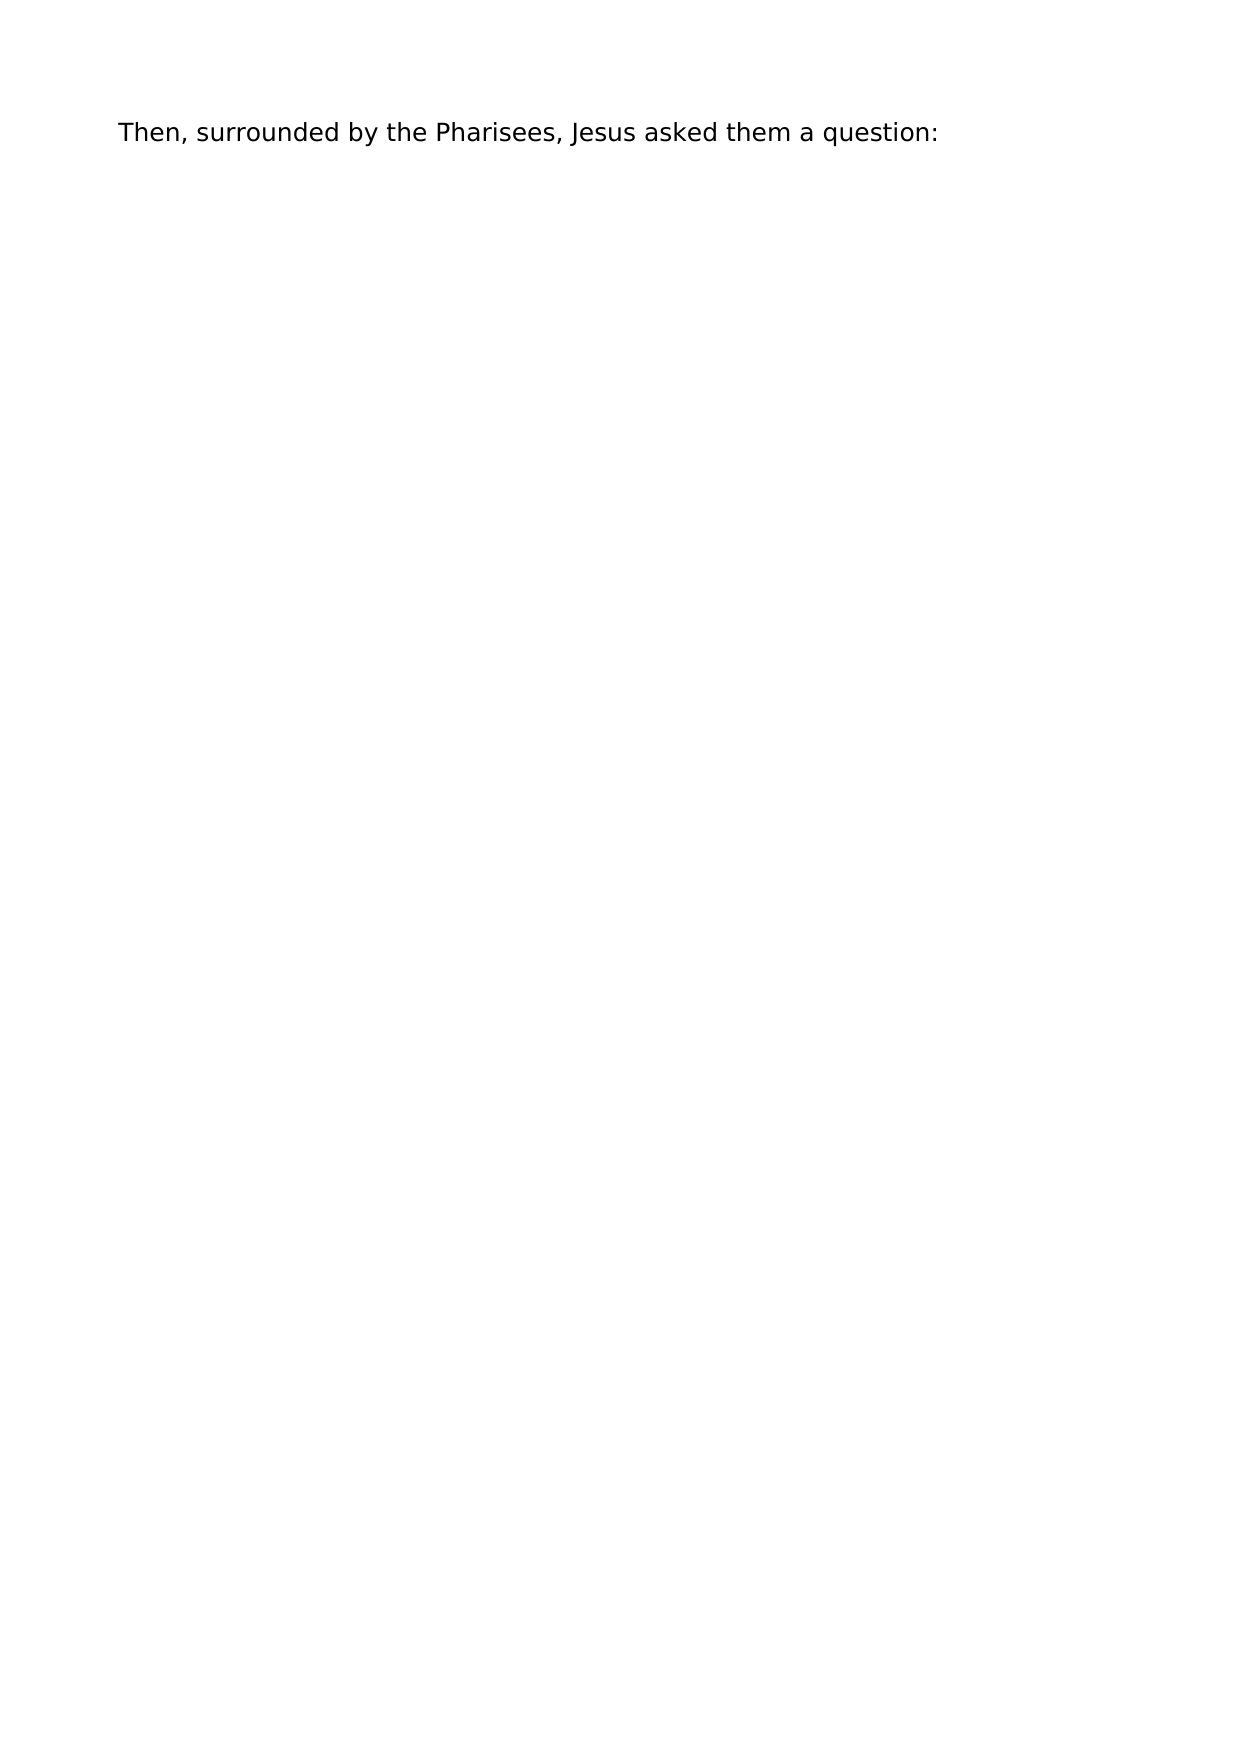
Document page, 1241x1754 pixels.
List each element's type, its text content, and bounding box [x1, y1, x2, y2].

text Then, surrounded by the Pharisees, Jesus asked them a question: [118, 118, 1122, 147]
